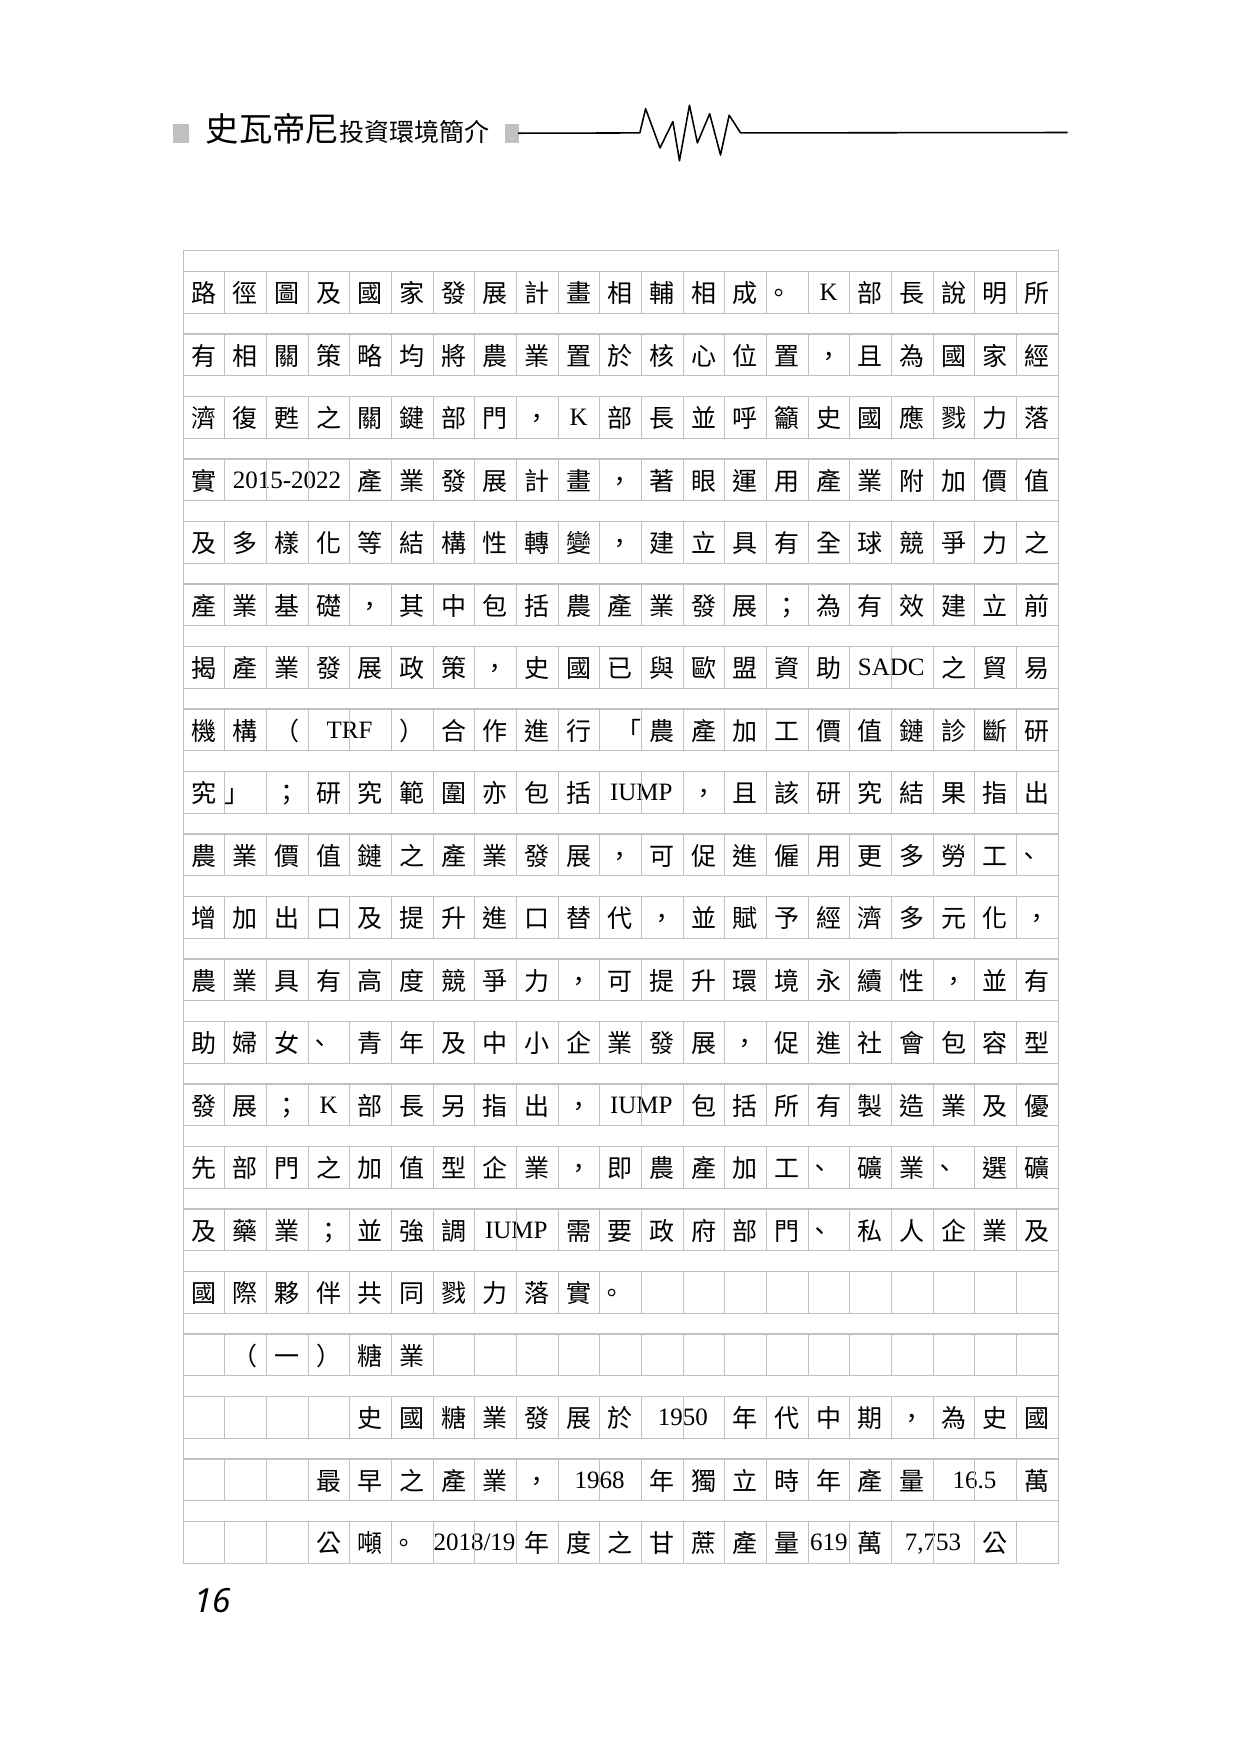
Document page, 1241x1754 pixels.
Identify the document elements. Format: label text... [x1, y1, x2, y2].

text [434, 1335, 474, 1375]
text [684, 1335, 724, 1375]
text 史國糖業發展於1950年代中期，為史國最早之產業，1968年獨立時年產量16.5萬公噸。2018/19年度之甘蔗產量619萬7,753公噸、蔗糖產量達87萬1,301公噸，其中食用糖銷售75萬6,356公噸，收入超過51億史鍰。 [281, 1439, 1058, 1458]
text 史國商工暨貿易部庫馬羅部長（Manqoba Khumalo）說明，水果、蔬菜、肉類及肉製品相關國家農產價值鏈發展策略有助補強史國2020年8月發布之後「嚴重特殊傳染性肺炎」（COVID-19）疫情之國家復甦計畫，有助刺激史國未來經濟發展，該國家復甦計畫與史國2019-2023國家發展策略路徑圖及國家發展計畫相輔相成。K部長說明所有相關策略均將農業置於核心位置，且為國家經濟復甦之關鍵部門，K部長並呼籲史國應戮力落實2015-2022產業發展計畫，著眼運用產業附加價值及多樣化等結構性轉變，建立具有全球競爭力之產業基礎，其中包括農產業發展；為有效建立前揭產業發展政策，史國已與歐盟資助SADC之貿易機構（TRF）合作進行「農產加工價值鏈診斷研究」；研究範圍亦包括IUMP，且該研究結果指出農業價值鏈之產業發展，可促進僱用更多勞工、增加出口及提升進口替代，並賦予經濟多元化，農業具有高度競爭力，可提升環境永續性，並有助婦女、青年及中小企業發展，促進社會包容型發展；K部長另指出，IUMP包括所有製造業及優先部門之加值型企業，即農產加工、礦業、選礦及藥業；並強調IUMP需要政府部門、私人企業及國際夥伴共同戮力落實。 [184, 439, 1058, 458]
text [207, 1335, 224, 1375]
text 史國商工暨貿易部庫馬羅部長（Manqoba Khumalo）說明，水果、蔬菜、肉類及肉製品相關國家農產價值鏈發展策略有助補強史國2020年8月發布之後「嚴重特殊傳染性肺炎」（COVID-19）疫情之國家復甦計畫，有助刺激史國未來經濟發展，該國家復甦計畫與史國2019-2023國家發展策略路徑圖及國家發展計畫相輔相成。K部長說明所有相關策略均將農業置於核心位置，且為國家經濟復甦之關鍵部門，K部長並呼籲史國應戮力落實2015-2022產業發展計畫，著眼運用產業附加價值及多樣化等結構性轉變，建立具有全球競爭力之產業基礎，其中包括農產業發展；為有效建立前揭產業發展政策，史國已與歐盟資助SADC之貿易機構（TRF）合作進行「農產加工價值鏈診斷研究」；研究範圍亦包括IUMP，且該研究結果指出農業價值鏈之產業發展，可促進僱用更多勞工、增加出口及提升進口替代，並賦予經濟多元化，農業具有高度競爭力，可提升環境永續性，並有助婦女、青年及中小企業發展，促進社會包容型發展；K部長另指出，IUMP包括所有製造業及優先部門之加值型企業，即農產加工、礦業、選礦及藥業；並強調IUMP需要政府部門、私人企業及國際夥伴共同戮力落實。 [184, 626, 1058, 646]
text 史國商工暨貿易部庫馬羅部長（Manqoba Khumalo）說明，水果、蔬菜、肉類及肉製品相關國家農產價值鏈發展策略有助補強史國2020年8月發布之後「嚴重特殊傳染性肺炎」（COVID-19）疫情之國家復甦計畫，有助刺激史國未來經濟發展，該國家復甦計畫與史國2019-2023國家發展策略路徑圖及國家發展計畫相輔相成。K部長說明所有相關策略均將農業置於核心位置，且為國家經濟復甦之關鍵部門，K部長並呼籲史國應戮力落實2015-2022產業發展計畫，著眼運用產業附加價值及多樣化等結構性轉變，建立具有全球競爭力之產業基礎，其中包括農產業發展；為有效建立前揭產業發展政策，史國已與歐盟資助SADC之貿易機構（TRF）合作進行「農產加工價值鏈診斷研究」；研究範圍亦包括IUMP，且該研究結果指出農業價值鏈之產業發展，可促進僱用更多勞工、增加出口及提升進口替代，並賦予經濟多元化，農業具有高度競爭力，可提升環境永續性，並有助婦女、青年及中小企業發展，促進社會包容型發展；K部長另指出，IUMP包括所有製造業及優先部門之加值型企業，即農產加工、礦業、選礦及藥業；並強調IUMP需要政府部門、私人企業及國際夥伴共同戮力落實。 [184, 689, 1058, 708]
text [475, 1335, 516, 1375]
text 史國商工暨貿易部庫馬羅部長（Manqoba Khumalo）說明，水果、蔬菜、肉類及肉製品相關國家農產價值鏈發展策略有助補強史國2020年8月發布之後「嚴重特殊傳染性肺炎」（COVID-19）疫情之國家復甦計畫，有助刺激史國未來經濟發展，該國家復甦計畫與史國2019-2023國家發展策略路徑圖及國家發展計畫相輔相成。K部長說明所有相關策略均將農業置於核心位置，且為國家經濟復甦之關鍵部門，K部長並呼籲史國應戮力落實2015-2022產業發展計畫，著眼運用產業附加價值及多樣化等結構性轉變，建立具有全球競爭力之產業基礎，其中包括農產業發展；為有效建立前揭產業發展政策，史國已與歐盟資助SADC之貿易機構（TRF）合作進行「農產加工價值鏈診斷研究」；研究範圍亦包括IUMP，且該研究結果指出農業價值鏈之產業發展，可促進僱用更多勞工、增加出口及提升進口替代，並賦予經濟多元化，農業具有高度競爭力，可提升環境永續性，並有助婦女、青年及中小企業發展，促進社會包容型發展；K部長另指出，IUMP包括所有製造業及優先部門之加值型企業，即農產加工、礦業、選礦及藥業；並強調IUMP需要政府部門、私人企業及國際夥伴共同戮力落實。 [184, 251, 1058, 271]
text 史國商工暨貿易部庫馬羅部長（Manqoba Khumalo）說明，水果、蔬菜、肉類及肉製品相關國家農產價值鏈發展策略有助補強史國2020年8月發布之後「嚴重特殊傳染性肺炎」（COVID-19）疫情之國家復甦計畫，有助刺激史國未來經濟發展，該國家復甦計畫與史國2019-2023國家發展策略路徑圖及國家發展計畫相輔相成。K部長說明所有相關策略均將農業置於核心位置，且為國家經濟復甦之關鍵部門，K部長並呼籲史國應戮力落實2015-2022產業發展計畫，著眼運用產業附加價值及多樣化等結構性轉變，建立具有全球競爭力之產業基礎，其中包括農產業發展；為有效建立前揭產業發展政策，史國已與歐盟資助SADC之貿易機構（TRF）合作進行「農產加工價值鏈診斷研究」；研究範圍亦包括IUMP，且該研究結果指出農業價值鏈之產業發展，可促進僱用更多勞工、增加出口及提升進口替代，並賦予經濟多元化，農業具有高度競爭力，可提升環境永續性，並有助婦女、青年及中小企業發展，促進社會包容型發展；K部長另指出，IUMP包括所有製造業及優先部門之加值型企業，即農產加工、礦業、選礦及藥業；並強調IUMP需要政府部門、私人企業及國際夥伴共同戮力落實。 [184, 939, 1058, 958]
text [767, 1335, 808, 1375]
text 史國商工暨貿易部庫馬羅部長（Manqoba Khumalo）說明，水果、蔬菜、肉類及肉製品相關國家農產價值鏈發展策略有助補強史國2020年8月發布之後「嚴重特殊傳染性肺炎」（COVID-19）疫情之國家復甦計畫，有助刺激史國未來經濟發展，該國家復甦計畫與史國2019-2023國家發展策略路徑圖及國家發展計畫相輔相成。K部長說明所有相關策略均將農業置於核心位置，且為國家經濟復甦之關鍵部門，K部長並呼籲史國應戮力落實2015-2022產業發展計畫，著眼運用產業附加價值及多樣化等結構性轉變，建立具有全球競爭力之產業基礎，其中包括農產業發展；為有效建立前揭產業發展政策，史國已與歐盟資助SADC之貿易機構（TRF）合作進行「農產加工價值鏈診斷研究」；研究範圍亦包括IUMP，且該研究結果指出農業價值鏈之產業發展，可促進僱用更多勞工、增加出口及提升進口替代，並賦予經濟多元化，農業具有高度競爭力，可提升環境永續性，並有助婦女、青年及中小企業發展，促進社會包容型發展；K部長另指出，IUMP包括所有製造業及優先部門之加值型企業，即農產加工、礦業、選礦及藥業；並強調IUMP需要政府部門、私人企業及國際夥伴共同戮力落實。 [184, 1189, 1058, 1208]
text 史國糖業發展於1950年代中期，為史國最早之產業，1968年獨立時年產量16.5萬公噸。2018/19年度之甘蔗產量619萬7,753公噸、蔗糖產量達87萬1,301公噸，其中食用糖銷售75萬6,356公噸，收入超過51億史鍰。 [281, 1376, 1058, 1396]
text 史國糖業發展於1950年代中期，為史國最早之產業，1968年獨立時年產量16.5萬公噸。2018/19年度之甘蔗產量619萬7,753公噸、蔗糖產量達87萬1,301公噸，其中食用糖銷售75萬6,356公噸，收入超過51億史鍰。 [281, 1501, 1058, 1521]
text 史國商工暨貿易部庫馬羅部長（Manqoba Khumalo）說明，水果、蔬菜、肉類及肉製品相關國家農產價值鏈發展策略有助補強史國2020年8月發布之後「嚴重特殊傳染性肺炎」（COVID-19）疫情之國家復甦計畫，有助刺激史國未來經濟發展，該國家復甦計畫與史國2019-2023國家發展策略路徑圖及國家發展計畫相輔相成。K部長說明所有相關策略均將農業置於核心位置，且為國家經濟復甦之關鍵部門，K部長並呼籲史國應戮力落實2015-2022產業發展計畫，著眼運用產業附加價值及多樣化等結構性轉變，建立具有全球競爭力之產業基礎，其中包括農產業發展；為有效建立前揭產業發展政策，史國已與歐盟資助SADC之貿易機構（TRF）合作進行「農產加工價值鏈診斷研究」；研究範圍亦包括IUMP，且該研究結果指出農業價值鏈之產業發展，可促進僱用更多勞工、增加出口及提升進口替代，並賦予經濟多元化，農業具有高度競爭力，可提升環境永續性，並有助婦女、青年及中小企業發展，促進社會包容型發展；K部長另指出，IUMP包括所有製造業及優先部門之加值型企業，即農產加工、礦業、選礦及藥業；並強調IUMP需要政府部門、私人企業及國際夥伴共同戮力落實。 [184, 314, 1058, 333]
text 史國商工暨貿易部庫馬羅部長（Manqoba Khumalo）說明，水果、蔬菜、肉類及肉製品相關國家農產價值鏈發展策略有助補強史國2020年8月發布之後「嚴重特殊傳染性肺炎」（COVID-19）疫情之國家復甦計畫，有助刺激史國未來經濟發展，該國家復甦計畫與史國2019-2023國家發展策略路徑圖及國家發展計畫相輔相成。K部長說明所有相關策略均將農業置於核心位置，且為國家經濟復甦之關鍵部門，K部長並呼籲史國應戮力落實2015-2022產業發展計畫，著眼運用產業附加價值及多樣化等結構性轉變，建立具有全球競爭力之產業基礎，其中包括農產業發展；為有效建立前揭產業發展政策，史國已與歐盟資助SADC之貿易機構（TRF）合作進行「農產加工價值鏈診斷研究」；研究範圍亦包括IUMP，且該研究結果指出農業價值鏈之產業發展，可促進僱用更多勞工、增加出口及提升進口替代，並賦予經濟多元化，農業具有高度競爭力，可提升環境永續性，並有助婦女、青年及中小企業發展，促進社會包容型發展；K部長另指出，IUMP包括所有製造業及優先部門之加值型企業，即農產加工、礦業、選礦及藥業；並強調IUMP需要政府部門、私人企業及國際夥伴共同戮力落實。 [184, 501, 1058, 521]
text 史國商工暨貿易部庫馬羅部長（Manqoba Khumalo）說明，水果、蔬菜、肉類及肉製品相關國家農產價值鏈發展策略有助補強史國2020年8月發布之後「嚴重特殊傳染性肺炎」（COVID-19）疫情之國家復甦計畫，有助刺激史國未來經濟發展，該國家復甦計畫與史國2019-2023國家發展策略路徑圖及國家發展計畫相輔相成。K部長說明所有相關策略均將農業置於核心位置，且為國家經濟復甦之關鍵部門，K部長並呼籲史國應戮力落實2015-2022產業發展計畫，著眼運用產業附加價值及多樣化等結構性轉變，建立具有全球競爭力之產業基礎，其中包括農產業發展；為有效建立前揭產業發展政策，史國已與歐盟資助SADC之貿易機構（TRF）合作進行「農產加工價值鏈診斷研究」；研究範圍亦包括IUMP，且該研究結果指出農業價值鏈之產業發展，可促進僱用更多勞工、增加出口及提升進口替代，並賦予經濟多元化，農業具有高度競爭力，可提升環境永續性，並有助婦女、青年及中小企業發展，促進社會包容型發展；K部長另指出，IUMP包括所有製造業及優先部門之加值型企業，即農產加工、礦業、選礦及藥業；並強調IUMP需要政府部門、私人企業及國際夥伴共同戮力落實。 [184, 876, 1058, 896]
text 糖 [350, 1335, 391, 1375]
text [725, 1335, 766, 1375]
text [1017, 1335, 1058, 1375]
text （ [225, 1335, 266, 1375]
text 史國商工暨貿易部庫馬羅部長（Manqoba Khumalo）說明，水果、蔬菜、肉類及肉製品相關國家農產價值鏈發展策略有助補強史國2020年8月發布之後「嚴重特殊傳染性肺炎」（COVID-19）疫情之國家復甦計畫，有助刺激史國未來經濟發展，該國家復甦計畫與史國2019-2023國家發展策略路徑圖及國家發展計畫相輔相成。K部長說明所有相關策略均將農業置於核心位置，且為國家經濟復甦之關鍵部門，K部長並呼籲史國應戮力落實2015-2022產業發展計畫，著眼運用產業附加價值及多樣化等結構性轉變，建立具有全球競爭力之產業基礎，其中包括農產業發展；為有效建立前揭產業發展政策，史國已與歐盟資助SADC之貿易機構（TRF）合作進行「農產加工價值鏈診斷研究」；研究範圍亦包括IUMP，且該研究結果指出農業價值鏈之產業發展，可促進僱用更多勞工、增加出口及提升進口替代，並賦予經濟多元化，農業具有高度競爭力，可提升環境永續性，並有助婦女、青年及中小企業發展，促進社會包容型發展；K部長另指出，IUMP包括所有製造業及優先部門之加值型企業，即農產加工、礦業、選礦及藥業；並強調IUMP需要政府部門、私人企業及國際夥伴共同戮力落實。 [184, 814, 1058, 833]
text 史國商工暨貿易部庫馬羅部長（Manqoba Khumalo）說明，水果、蔬菜、肉類及肉製品相關國家農產價值鏈發展策略有助補強史國2020年8月發布之後「嚴重特殊傳染性肺炎」（COVID-19）疫情之國家復甦計畫，有助刺激史國未來經濟發展，該國家復甦計畫與史國2019-2023國家發展策略路徑圖及國家發展計畫相輔相成。K部長說明所有相關策略均將農業置於核心位置，且為國家經濟復甦之關鍵部門，K部長並呼籲史國應戮力落實2015-2022產業發展計畫，著眼運用產業附加價值及多樣化等結構性轉變，建立具有全球競爭力之產業基礎，其中包括農產業發展；為有效建立前揭產業發展政策，史國已與歐盟資助SADC之貿易機構（TRF）合作進行「農產加工價值鏈診斷研究」；研究範圍亦包括IUMP，且該研究結果指出農業價值鏈之產業發展，可促進僱用更多勞工、增加出口及提升進口替代，並賦予經濟多元化，農業具有高度競爭力，可提升環境永續性，並有助婦女、青年及中小企業發展，促進社會包容型發展；K部長另指出，IUMP包括所有製造業及優先部門之加值型企業，即農產加工、礦業、選礦及藥業；並強調IUMP需要政府部門、私人企業及國際夥伴共同戮力落實。 [184, 1064, 1058, 1083]
text 史國商工暨貿易部庫馬羅部長（Manqoba Khumalo）說明，水果、蔬菜、肉類及肉製品相關國家農產價值鏈發展策略有助補強史國2020年8月發布之後「嚴重特殊傳染性肺炎」（COVID-19）疫情之國家復甦計畫，有助刺激史國未來經濟發展，該國家復甦計畫與史國2019-2023國家發展策略路徑圖及國家發展計畫相輔相成。K部長說明所有相關策略均將農業置於核心位置，且為國家經濟復甦之關鍵部門，K部長並呼籲史國應戮力落實2015-2022產業發展計畫，著眼運用產業附加價值及多樣化等結構性轉變，建立具有全球競爭力之產業基礎，其中包括農產業發展；為有效建立前揭產業發展政策，史國已與歐盟資助SADC之貿易機構（TRF）合作進行「農產加工價值鏈診斷研究」；研究範圍亦包括IUMP，且該研究結果指出農業價值鏈之產業發展，可促進僱用更多勞工、增加出口及提升進口替代，並賦予經濟多元化，農業具有高度競爭力，可提升環境永續性，並有助婦女、青年及中小企業發展，促進社會包容型發展；K部長另指出，IUMP包括所有製造業及優先部門之加值型企業，即農產加工、礦業、選礦及藥業；並強調IUMP需要政府部門、私人企業及國際夥伴共同戮力落實。 [184, 376, 1058, 396]
text 史國商工暨貿易部庫馬羅部長（Manqoba Khumalo）說明，水果、蔬菜、肉類及肉製品相關國家農產價值鏈發展策略有助補強史國2020年8月發布之後「嚴重特殊傳染性肺炎」（COVID-19）疫情之國家復甦計畫，有助刺激史國未來經濟發展，該國家復甦計畫與史國2019-2023國家發展策略路徑圖及國家發展計畫相輔相成。K部長說明所有相關策略均將農業置於核心位置，且為國家經濟復甦之關鍵部門，K部長並呼籲史國應戮力落實2015-2022產業發展計畫，著眼運用產業附加價值及多樣化等結構性轉變，建立具有全球競爭力之產業基礎，其中包括農產業發展；為有效建立前揭產業發展政策，史國已與歐盟資助SADC之貿易機構（TRF）合作進行「農產加工價值鏈診斷研究」；研究範圍亦包括IUMP，且該研究結果指出農業價值鏈之產業發展，可促進僱用更多勞工、增加出口及提升進口替代，並賦予經濟多元化，農業具有高度競爭力，可提升環境永續性，並有助婦女、青年及中小企業發展，促進社會包容型發展；K部長另指出，IUMP包括所有製造業及優先部門之加值型企業，即農產加工、礦業、選礦及藥業；並強調IUMP需要政府部門、私人企業及國際夥伴共同戮力落實。 [184, 1251, 1058, 1271]
text [559, 1335, 599, 1375]
text 史國商工暨貿易部庫馬羅部長（Manqoba Khumalo）說明，水果、蔬菜、肉類及肉製品相關國家農產價值鏈發展策略有助補強史國2020年8月發布之後「嚴重特殊傳染性肺炎」（COVID-19）疫情之國家復甦計畫，有助刺激史國未來經濟發展，該國家復甦計畫與史國2019-2023國家發展策略路徑圖及國家發展計畫相輔相成。K部長說明所有相關策略均將農業置於核心位置，且為國家經濟復甦之關鍵部門，K部長並呼籲史國應戮力落實2015-2022產業發展計畫，著眼運用產業附加價值及多樣化等結構性轉變，建立具有全球競爭力之產業基礎，其中包括農產業發展；為有效建立前揭產業發展政策，史國已與歐盟資助SADC之貿易機構（TRF）合作進行「農產加工價值鏈診斷研究」；研究範圍亦包括IUMP，且該研究結果指出農業價值鏈之產業發展，可促進僱用更多勞工、增加出口及提升進口替代，並賦予經濟多元化，農業具有高度競爭力，可提升環境永續性，並有助婦女、青年及中小企業發展，促進社會包容型發展；K部長另指出，IUMP包括所有製造業及優先部門之加值型企業，即農產加工、礦業、選礦及藥業；並強調IUMP需要政府部門、私人企業及國際夥伴共同戮力落實。 [184, 1001, 1058, 1021]
text 史國商工暨貿易部庫馬羅部長（Manqoba Khumalo）說明，水果、蔬菜、肉類及肉製品相關國家農產價值鏈發展策略有助補強史國2020年8月發布之後「嚴重特殊傳染性肺炎」（COVID-19）疫情之國家復甦計畫，有助刺激史國未來經濟發展，該國家復甦計畫與史國2019-2023國家發展策略路徑圖及國家發展計畫相輔相成。K部長說明所有相關策略均將農業置於核心位置，且為國家經濟復甦之關鍵部門，K部長並呼籲史國應戮力落實2015-2022產業發展計畫，著眼運用產業附加價值及多樣化等結構性轉變，建立具有全球競爭力之產業基礎，其中包括農產業發展；為有效建立前揭產業發展政策，史國已與歐盟資助SADC之貿易機構（TRF）合作進行「農產加工價值鏈診斷研究」；研究範圍亦包括IUMP，且該研究結果指出農業價值鏈之產業發展，可促進僱用更多勞工、增加出口及提升進口替代，並賦予經濟多元化，農業具有高度競爭力，可提升環境永續性，並有助婦女、青年及中小企業發展，促進社會包容型發展；K部長另指出，IUMP包括所有製造業及優先部門之加值型企業，即農產加工、礦業、選礦及藥業；並強調IUMP需要政府部門、私人企業及國際夥伴共同戮力落實。 [184, 1126, 1058, 1146]
text [207, 1314, 1058, 1333]
text [809, 1335, 849, 1375]
text [850, 1335, 891, 1375]
text [642, 1335, 683, 1375]
text 史國商工暨貿易部庫馬羅部長（Manqoba Khumalo）說明，水果、蔬菜、肉類及肉製品相關國家農產價值鏈發展策略有助補強史國2020年8月發布之後「嚴重特殊傳染性肺炎」（COVID-19）疫情之國家復甦計畫，有助刺激史國未來經濟發展，該國家復甦計畫與史國2019-2023國家發展策略路徑圖及國家發展計畫相輔相成。K部長說明所有相關策略均將農業置於核心位置，且為國家經濟復甦之關鍵部門，K部長並呼籲史國應戮力落實2015-2022產業發展計畫，著眼運用產業附加價值及多樣化等結構性轉變，建立具有全球競爭力之產業基礎，其中包括農產業發展；為有效建立前揭產業發展政策，史國已與歐盟資助SADC之貿易機構（TRF）合作進行「農產加工價值鏈診斷研究」；研究範圍亦包括IUMP，且該研究結果指出農業價值鏈之產業發展，可促進僱用更多勞工、增加出口及提升進口替代，並賦予經濟多元化，農業具有高度競爭力，可提升環境永續性，並有助婦女、青年及中小企業發展，促進社會包容型發展；K部長另指出，IUMP包括所有製造業及優先部門之加值型企業，即農產加工、礦業、選礦及藥業；並強調IUMP需要政府部門、私人企業及國際夥伴共同戮力落實。 [184, 751, 1058, 771]
text ） [309, 1335, 349, 1375]
text [934, 1335, 974, 1375]
text 史國商工暨貿易部庫馬羅部長（Manqoba Khumalo）說明，水果、蔬菜、肉類及肉製品相關國家農產價值鏈發展策略有助補強史國2020年8月發布之後「嚴重特殊傳染性肺炎」（COVID-19）疫情之國家復甦計畫，有助刺激史國未來經濟發展，該國家復甦計畫與史國2019-2023國家發展策略路徑圖及國家發展計畫相輔相成。K部長說明所有相關策略均將農業置於核心位置，且為國家經濟復甦之關鍵部門，K部長並呼籲史國應戮力落實2015-2022產業發展計畫，著眼運用產業附加價值及多樣化等結構性轉變，建立具有全球競爭力之產業基礎，其中包括農產業發展；為有效建立前揭產業發展政策，史國已與歐盟資助SADC之貿易機構（TRF）合作進行「農產加工價值鏈診斷研究」；研究範圍亦包括IUMP，且該研究結果指出農業價值鏈之產業發展，可促進僱用更多勞工、增加出口及提升進口替代，並賦予經濟多元化，農業具有高度競爭力，可提升環境永續性，並有助婦女、青年及中小企業發展，促進社會包容型發展；K部長另指出，IUMP包括所有製造業及優先部門之加值型企業，即農產加工、礦業、選礦及藥業；並強調IUMP需要政府部門、私人企業及國際夥伴共同戮力落實。 [184, 564, 1058, 583]
text [892, 1335, 933, 1375]
text [517, 1335, 558, 1375]
text [975, 1335, 1016, 1375]
text 一 [267, 1335, 308, 1375]
text 業 [392, 1335, 433, 1375]
text [600, 1335, 641, 1375]
